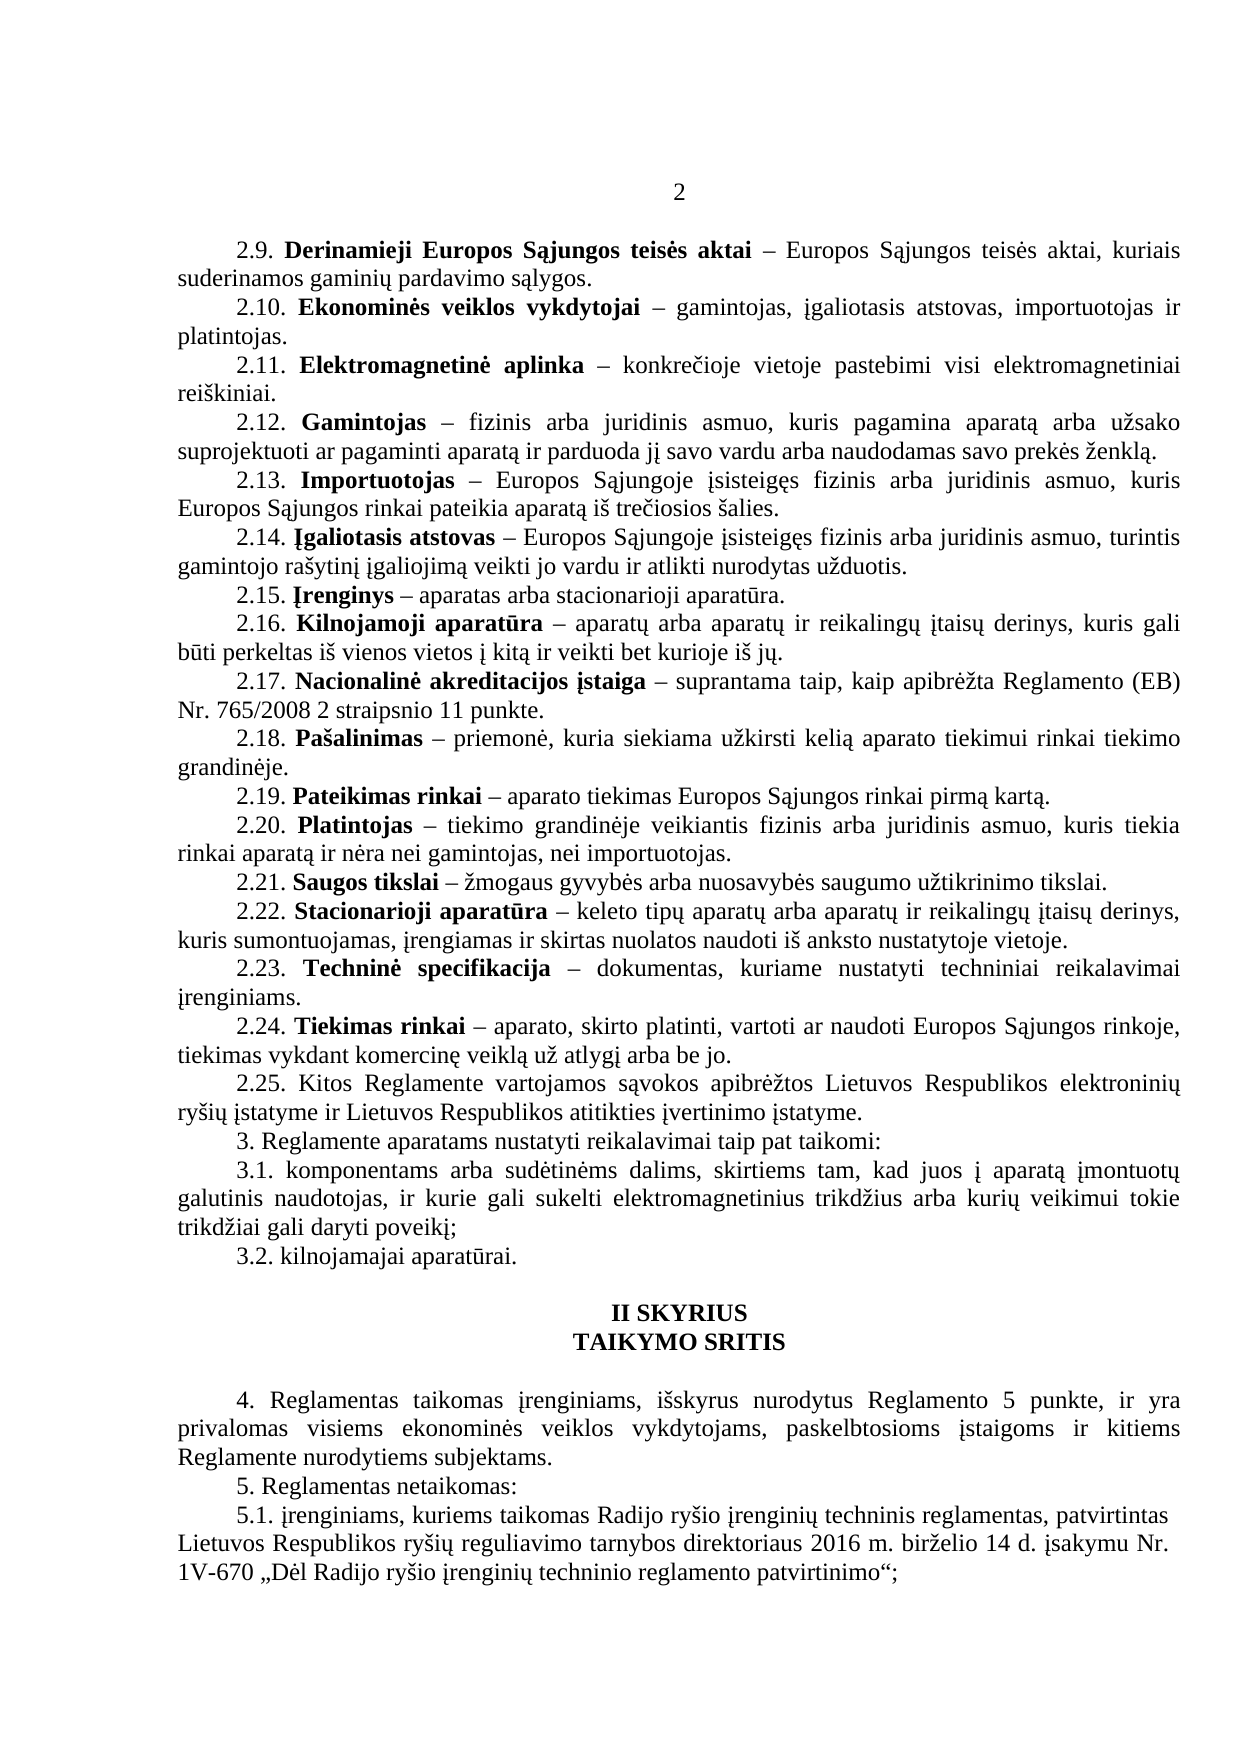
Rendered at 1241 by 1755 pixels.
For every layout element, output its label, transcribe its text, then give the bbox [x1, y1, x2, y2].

text 5.1. įrenginiams, kuriems taikomas Radijo ryšio įrenginių techninis reglamentas, patvirtintas Lietuvos Respublikos ryšių reguliavimo tarnybos direktoriaus 2016 m. birželio 14 d. įsakymu Nr. 1V-670 „Dėl Radijo ryšio įrenginių techninio reglamento patvirtinimo“; [177, 1500, 1169, 1586]
text 3. Reglamente aparatams nustatyti reikalavimai taip pat taikomi: [177, 1126, 1181, 1155]
text 3.1. komponentams arba sudėtinėms dalims, skirtiems tam, kad juos į aparatą įmontuotų galutinis naudotojas, ir kurie gali sukelti elektromagnetinius trikdžius arba kurių veikimui tokie trikdžiai gali daryti poveikį; [177, 1155, 1181, 1241]
text 2.17. Nacionalinė akreditacijos įstaiga – suprantama taip, kaip apibrėžta Reglamento (EB) Nr. 765/2008 2 straipsnio 11 punkte. [177, 666, 1181, 723]
text 2.9. Derinamieji Europos Sąjungos teisės aktai – Europos Sąjungos teisės aktai, kuriais suderinamos gaminių pardavimo sąlygos. [177, 235, 1181, 292]
text TAIKYMO SRITIS [177, 1327, 1181, 1356]
text 2.22. Stacionarioji aparatūra – keleto tipų aparatų arba aparatų ir reikalingų įtaisų derinys, kuris sumontuojamas, įrengiamas ir skirtas nuolatos naudoti iš anksto nustatytoje vietoje. [177, 896, 1181, 953]
text 2.18. Pašalinimas – priemonė, kuria siekiama užkirsti kelią aparato tiekimui rinkai tiekimo grandinėje. [177, 723, 1181, 781]
text II SKYRIUS [177, 1298, 1181, 1327]
text 3.2. kilnojamajai aparatūrai. [177, 1241, 1181, 1270]
text 2.13. Importuotojas – Europos Sąjungoje įsisteigęs fizinis arba juridinis asmuo, kuris Europos Sąjungos rinkai pateikia aparatą iš trečiosios šalies. [177, 465, 1181, 522]
text 2.20. Platintojas – tiekimo grandinėje veikiantis fizinis arba juridinis asmuo, kuris tiekia rinkai aparatą ir nėra nei gamintojas, nei importuotojas. [177, 810, 1181, 867]
text 2.21. Saugos tikslai – žmogaus gyvybės arba nuosavybės saugumo užtikrinimo tikslai. [177, 867, 1181, 896]
text 2.14. Įgaliotasis atstovas – Europos Sąjungoje įsisteigęs fizinis arba juridinis asmuo, turintis gamintojo rašytinį įgaliojimą veikti jo vardu ir atlikti nurodytas užduotis. [177, 522, 1181, 580]
text 2.10. Ekonominės veiklos vykdytojai – gamintojas, įgaliotasis atstovas, importuotojas ir platintojas. [177, 292, 1181, 350]
text 2.12. Gamintojas – fizinis arba juridinis asmuo, kuris pagamina aparatą arba užsako suprojektuoti ar pagaminti aparatą ir parduoda jį savo vardu arba naudodamas savo prekės ženklą. [177, 407, 1181, 465]
text 2.25. Kitos Reglamente vartojamos sąvokos apibrėžtos Lietuvos Respublikos elektroninių ryšių įstatyme ir Lietuvos Respublikos atitikties įvertinimo įstatyme. [177, 1068, 1181, 1126]
text 5. Reglamentas netaikomas: [177, 1471, 1181, 1500]
text 2.15. Įrenginys – aparatas arba stacionarioji aparatūra. [177, 580, 1181, 608]
text 2.19. Pateikimas rinkai – aparato tiekimas Europos Sąjungos rinkai pirmą kartą. [177, 781, 1181, 810]
text 2.24. Tiekimas rinkai – aparato, skirto platinti, vartoti ar naudoti Europos Sąjungos rinkoje, tiekimas vykdant komercinę veiklą už atlygį arba be jo. [177, 1011, 1181, 1068]
text 2.16. Kilnojamoji aparatūra – aparatų arba aparatų ir reikalingų įtaisų derinys, kuris gali būti perkeltas iš vienos vietos į kitą ir veikti bet kurioje iš jų. [177, 608, 1181, 666]
text 2.11. Elektromagnetinė aplinka – konkrečioje vietoje pastebimi visi elektromagnetiniai reiškiniai. [177, 350, 1181, 407]
text 2.23. Techninė specifikacija – dokumentas, kuriame nustatyti techniniai reikalavimai įrenginiams. [177, 953, 1181, 1011]
text 4. Reglamentas taikomas įrenginiams, išskyrus nurodytus Reglamento 5 punkte, ir yra privalomas visiems ekonominės veiklos vykdytojams, paskelbtosioms įstaigoms ir kitiems Reglamente nurodytiems subjektams. [177, 1385, 1181, 1471]
